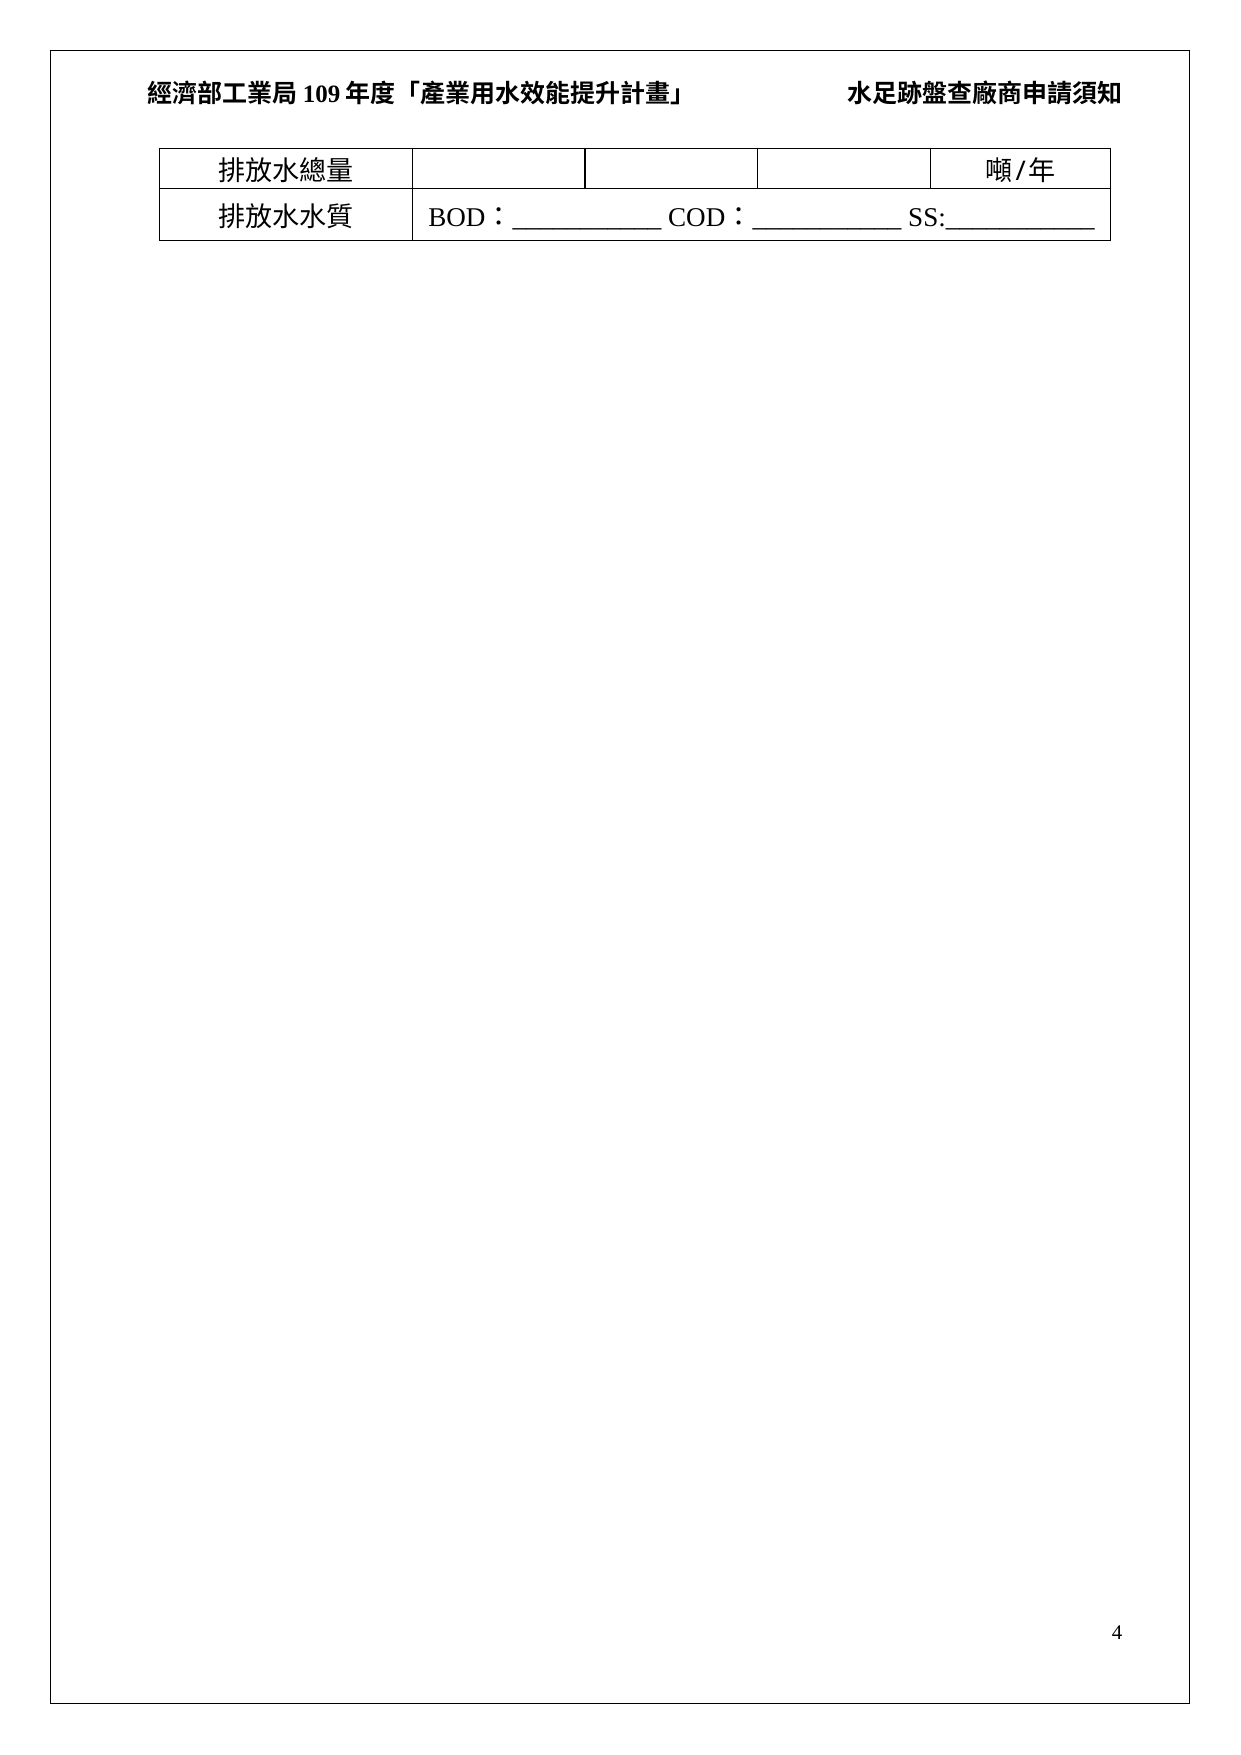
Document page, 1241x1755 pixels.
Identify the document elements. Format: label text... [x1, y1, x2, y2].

table_cell 排放水總量 [160, 149, 412, 188]
table_cell [758, 149, 930, 188]
table_cell 噸/年 [931, 149, 1110, 188]
table_cell BOD：___________ COD：___________ SS:___________ [413, 189, 1110, 240]
table_cell [413, 149, 584, 188]
table_cell [586, 149, 757, 188]
table_cell 排放水水質 [160, 189, 412, 240]
